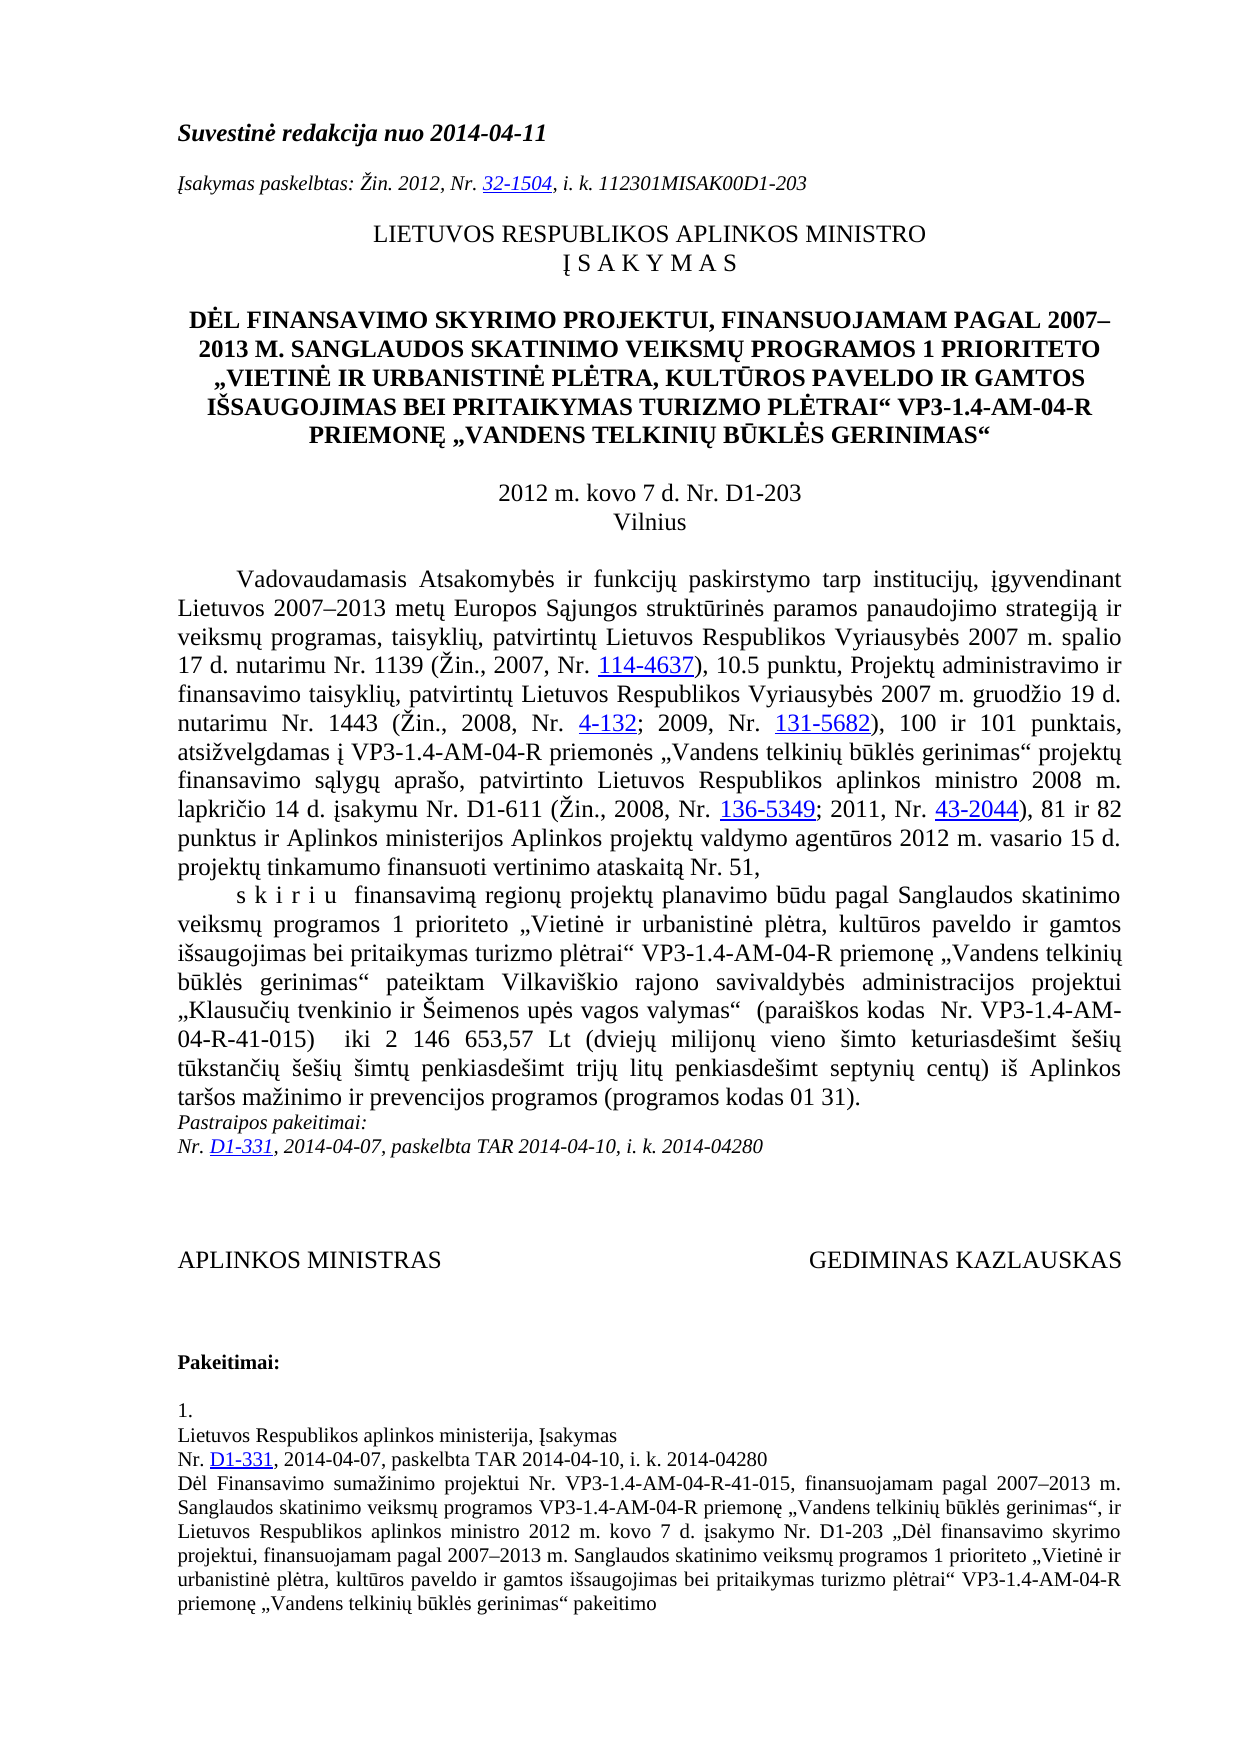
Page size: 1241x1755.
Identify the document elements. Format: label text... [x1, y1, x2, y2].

text Lietuvos Respublikos aplinkos ministerija, Įsakymas [177, 1422, 1122, 1447]
text Nr. D1-331, 2014-04-07, paskelbta TAR 2014-04-10, i. k. 2014-04280 [177, 1447, 1122, 1471]
text Įsakymas paskelbtas: Žin. 2012, Nr. 32-1504, i. k. 112301MISAK00D1-203 [177, 171, 1122, 195]
text Pastraipos pakeitimai: [177, 1110, 1122, 1134]
text Pakeitimai: [177, 1350, 1122, 1374]
text 1. [177, 1398, 1122, 1422]
text Vadovaudamasis Atsakomybės ir funkcijų paskirstymo tarp institucijų, įgyvendinant Lietuvos 2007–2013 metų Europos Sąjungos struktūrinės paramos panaudojimo strategiją ir veiksmų programas, taisyklių, patvirtintų Lietuvos Respublikos Vyriausybės 2007 m. spalio 17 d. nutarimu Nr. 1139 (Žin., 2007, Nr. 114-4637), 10.5 punktu, Projektų administravimo ir finansavimo taisyklių, patvirtintų Lietuvos Respublikos Vyriausybės 2007 m. gruodžio 19 d. nutarimu Nr. 1443 (Žin., 2008, Nr. 4-132; 2009, Nr. 131-5682), 100 ir 101 punktais, atsižvelgdamas į VP3-1.4-AM-04-R priemonės „Vandens telkinių būklės gerinimas“ projektų finansavimo sąlygų aprašo, patvirtinto Lietuvos Respublikos aplinkos ministro 2008 m. lapkričio 14 d. įsakymu Nr. D1-611 (Žin., 2008, Nr. 136-5349; 2011, Nr. 43-2044), 81 ir 82 punktus ir Aplinkos ministerijos Aplinkos projektų valdymo agentūros 2012 m. vasario 15 d. projektų tinkamumo finansuoti vertinimo ataskaitą Nr. 51, [177, 564, 1122, 880]
text LIETUVOS RESPUBLIKOS APLINKOS MINISTRO [177, 219, 1122, 248]
text Aplinkos ministras Gediminas Kazlauskas [177, 1245, 1122, 1273]
text Nr. D1-331, 2014-04-07, paskelbta TAR 2014-04-10, i. k. 2014-04280 [177, 1134, 1122, 1158]
text DĖL FINANSAVIMO SKYRIMO PROJEKTUI, FINANSUOJAMAM PAGAL 2007–2013 M. SANGLAUDOS SKATINIMO VEIKSMŲ PROGRAMOS 1 PRIORITETO „VIETINĖ IR URBANISTINĖ PLĖTRA, KULTŪROS PAVELDO IR GAMTOS IŠSAUGOJIMAS BEI PRITAIKYMAS TURIZMO PLĖTRAI“ VP3-1.4-AM-04-R PRIEMONĘ „VANDENS TELKINIŲ BŪKLĖS GERINIMAS“ [177, 305, 1122, 449]
text Vilnius [177, 507, 1122, 535]
text Dėl Finansavimo sumažinimo projektui Nr. VP3-1.4-AM-04-R-41-015, finansuojamam pagal 2007–2013 m. Sanglaudos skatinimo veiksmų programos VP3-1.4-AM-04-R priemonę „Vandens telkinių būklės gerinimas“, ir Lietuvos Respublikos aplinkos ministro 2012 m. kovo 7 d. įsakymo Nr. D1-203 „Dėl finansavimo skyrimo projektui, finansuojamam pagal 2007–2013 m. Sanglaudos skatinimo veiksmų programos 1 prioriteto „Vietinė ir urbanistinė plėtra, kultūros paveldo ir gamtos išsaugojimas bei pritaikymas turizmo plėtrai“ VP3-1.4-AM-04-R priemonę „Vandens telkinių būklės gerinimas“ pakeitimo [177, 1471, 1122, 1615]
text Suvestinė redakcija nuo 2014-04-11 [177, 118, 1122, 147]
text s k i r i u finansavimą regionų projektų planavimo būdu pagal Sanglaudos skatinimo veiksmų programos 1 prioriteto „Vietinė ir urbanistinė plėtra, kultūros paveldo ir gamtos išsaugojimas bei pritaikymas turizmo plėtrai“ VP3-1.4-AM-04-R priemonę „Vandens telkinių būklės gerinimas“ pateiktam Vilkaviškio rajono savivaldybės administracijos projektui „Klausučių tvenkinio ir Šeimenos upės vagos valymas“ (paraiškos kodas Nr. VP3-1.4-AM-04-R-41-015) iki 2 146 653,57 Lt (dviejų milijonų vieno šimto keturiasdešimt šešių tūkstančių šešių šimtų penkiasdešimt trijų litų penkiasdešimt septynių centų) iš Aplinkos taršos mažinimo ir prevencijos programos (programos kodas 01 31). [177, 880, 1122, 1110]
text 2012 m. kovo 7 d. Nr. D1-203 [177, 478, 1122, 507]
text Į S A K Y M A S [177, 248, 1122, 277]
